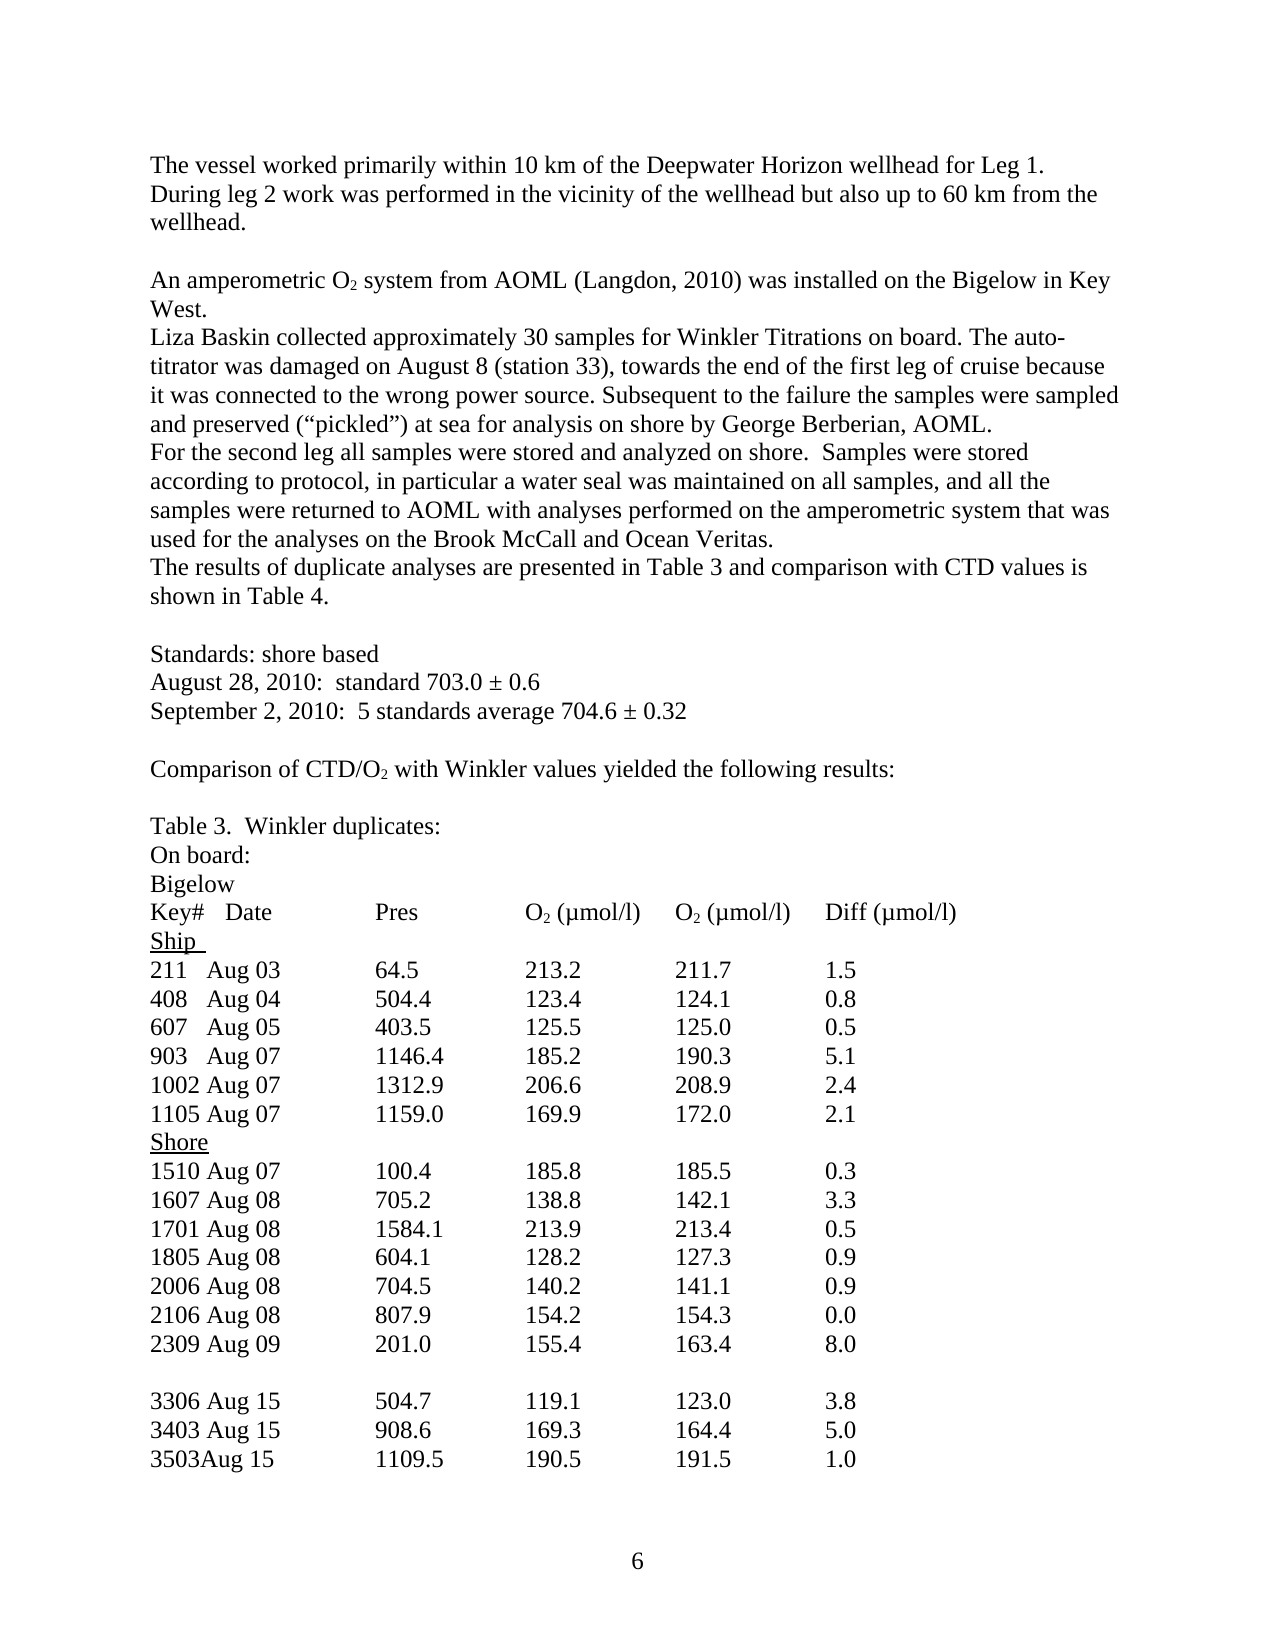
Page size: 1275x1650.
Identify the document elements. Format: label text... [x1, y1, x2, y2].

text 1701 Aug 08 1584.1 213.9 213.4 0.5 [150, 1214, 1125, 1242]
text 2309 Aug 09 201.0 155.4 163.4 8.0 [150, 1329, 1125, 1357]
text Bigelow [150, 869, 1125, 897]
text Comparison of CTD/O2 with Winkler values yielded the following results: [150, 754, 1125, 782]
text 211 Aug 03 64.5 213.2 211.7 1.5 [150, 955, 1125, 984]
text 3306 Aug 15 504.7 119.1 123.0 3.8 [150, 1386, 1125, 1415]
text 2106 Aug 08 807.9 154.2 154.3 0.0 [150, 1300, 1125, 1329]
text Table 3. Winkler duplicates: [150, 811, 1125, 840]
text 1607 Aug 08 705.2 138.8 142.1 3.3 [150, 1185, 1125, 1214]
text 607 Aug 05 403.5 125.5 125.0 0.5 [150, 1012, 1125, 1041]
text 3403 Aug 15 908.6 169.3 164.4 5.0 [150, 1415, 1125, 1444]
text Key# Date Pres O2 (µmol/l) O2 (µmol/l) Diff (µmol/l) [150, 897, 1125, 926]
text Standards: shore based [150, 639, 1125, 667]
text August 28, 2010: standard 703.0 ± 0.6 [150, 667, 1125, 696]
text For the second leg all samples were stored and analyzed on shore. Samples were stored according to protocol, in particular a water seal was maintained on all samples, and all the samples were returned to AOML with analyses performed on the amperometric system that was used for the analyses on the Brook McCall and Ocean Veritas. [150, 437, 1125, 552]
text 2006 Aug 08 704.5 140.2 141.1 0.9 [150, 1271, 1125, 1300]
text Shore [150, 1127, 1125, 1156]
text 1002 Aug 07 1312.9 206.6 208.9 2.4 [150, 1070, 1125, 1099]
text 1805 Aug 08 604.1 128.2 127.3 0.9 [150, 1242, 1125, 1271]
text 408 Aug 04 504.4 123.4 124.1 0.8 [150, 984, 1125, 1012]
text An amperometric O2 system from AOML (Langdon, 2010) was installed on the Bigelow in Key West. [150, 265, 1125, 322]
text On board: [150, 840, 1125, 869]
text 1510 Aug 07 100.4 185.8 185.5 0.3 [150, 1156, 1125, 1185]
text 1105 Aug 07 1159.0 169.9 172.0 2.1 [150, 1099, 1125, 1127]
text The results of duplicate analyses are presented in Table 3 and comparison with CTD values is shown in Table 4. [150, 552, 1125, 610]
text Liza Baskin collected approximately 30 samples for Winkler Titrations on board. The auto-titrator was damaged on August 8 (station 33), towards the end of the first leg of cruise because it was connected to the wrong power source. Subsequent to the failure the samples were sampled and preserved (“pickled”) at sea for analysis on shore by George Berberian, AOML. [150, 322, 1125, 437]
text 3503Aug 15 1109.5 190.5 191.5 1.0 [150, 1444, 1125, 1472]
text September 2, 2010: 5 standards average 704.6 ± 0.32 [150, 696, 1125, 725]
text Ship [150, 926, 1125, 955]
text The vessel worked primarily within 10 km of the Deepwater Horizon wellhead for Leg 1. [150, 150, 1125, 179]
text During leg 2 work was performed in the vicinity of the wellhead but also up to 60 km from the wellhead. [150, 179, 1125, 236]
text 903 Aug 07 1146.4 185.2 190.3 5.1 [150, 1041, 1125, 1070]
